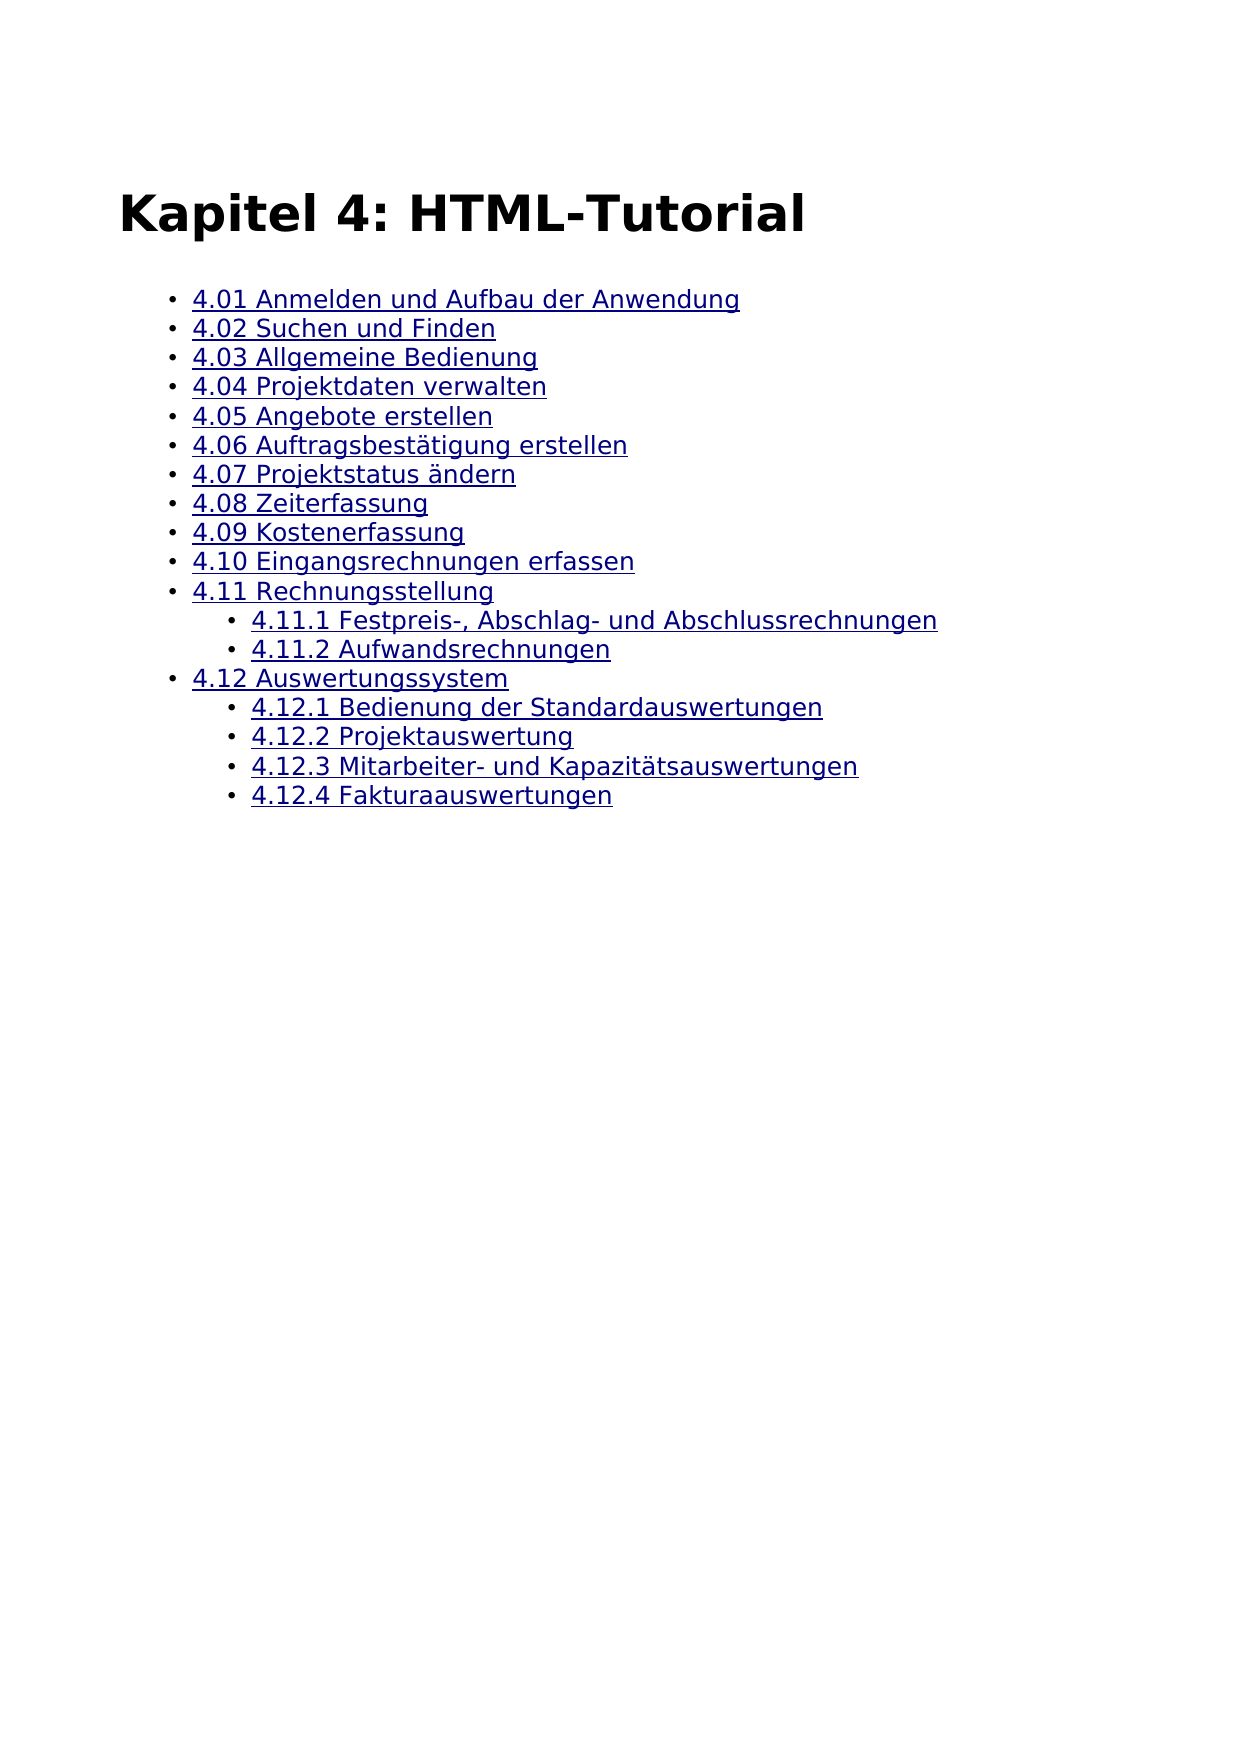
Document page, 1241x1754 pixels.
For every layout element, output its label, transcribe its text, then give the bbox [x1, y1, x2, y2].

list 4.12.1 Bedienung der Standardauswertungen [236, 693, 1122, 722]
subtitle Kapitel 4: HTML-Tutorial [118, 185, 1122, 243]
list 4.03 Allgemeine Bedienung [177, 343, 1122, 372]
list 4.10 Eingangsrechnungen erfassen [177, 547, 1122, 577]
list 4.12.4 Fakturaauswertungen [236, 781, 1122, 810]
list 4.12.2 Projektauswertung [236, 722, 1122, 752]
list 4.06 Auftragsbestätigung erstellen [177, 431, 1122, 460]
list 4.12 Auswertungssystem [177, 664, 1122, 693]
list 4.05 Angebote erstellen [177, 402, 1122, 431]
list 4.07 Projektstatus ändern [177, 460, 1122, 489]
list 4.01 Anmelden und Aufbau der Anwendung [177, 285, 1122, 314]
list 4.11 Rechnungsstellung [177, 577, 1122, 606]
list 4.12.3 Mitarbeiter- und Kapazitätsauswertungen [236, 752, 1122, 781]
list 4.11.1 Festpreis-, Abschlag- und Abschlussrechnungen [236, 606, 1122, 635]
list 4.02 Suchen und Finden [177, 314, 1122, 343]
list 4.04 Projektdaten verwalten [177, 372, 1122, 402]
list 4.08 Zeiterfassung [177, 489, 1122, 518]
list 4.09 Kostenerfassung [177, 518, 1122, 547]
list 4.11.2 Aufwandsrechnungen [236, 635, 1122, 664]
